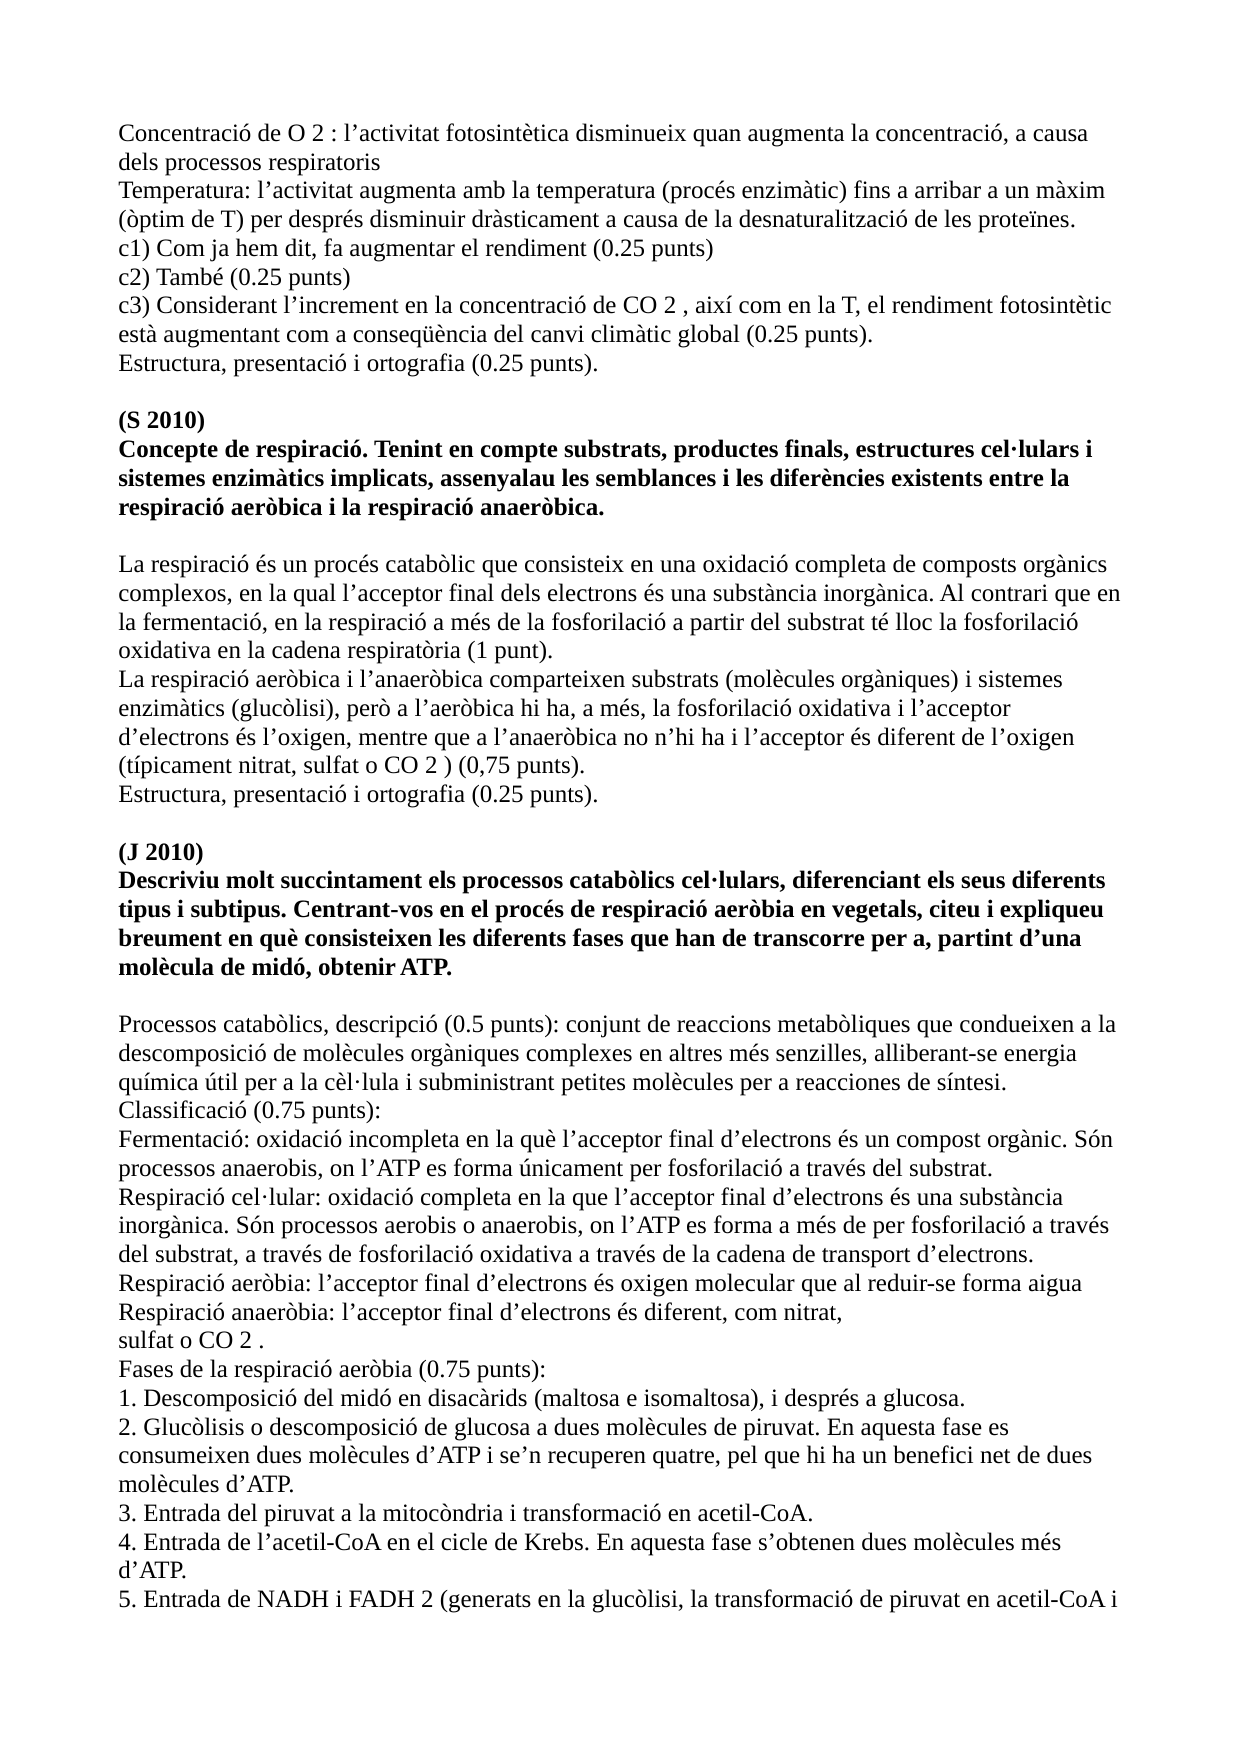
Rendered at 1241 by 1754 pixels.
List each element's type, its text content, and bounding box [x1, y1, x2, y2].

text Concepte de respiració. Tenint en compte substrats, productes finals, estructures cel·lulars i sistemes enzimàtics implicats, assenyalau les semblances i les diferències existents entre la respiració aeròbica i la respiració anaeròbica. [118, 434, 1122, 521]
text Temperatura: l’activitat augmenta amb la temperatura (procés enzimàtic) fins a arribar a un màxim (òptim de T) per després disminuir dràsticament a causa de la desnaturalització de les proteïnes. [118, 176, 1122, 233]
text (S 2010) [118, 406, 1122, 434]
text 5. Entrada de NADH i FADH 2 (generats en la glucòlisi, la transformació de piruvat en acetil-CoA i [118, 1584, 1122, 1613]
text 4. Entrada de l’acetil-CoA en el cicle de Krebs. En aquesta fase s’obtenen dues molècules més d’ATP. [118, 1527, 1122, 1584]
text Fases de la respiració aeròbia (0.75 punts): [118, 1354, 1122, 1383]
text Classificació (0.75 punts): [118, 1096, 1122, 1124]
text La respiració és un procés catabòlic que consisteix en una oxidació completa de composts orgànics complexos, en la qual l’acceptor final dels electrons és una substància inorgànica. Al contrari que en la fermentació, en la respiració a més de la fosforilació a partir del substrat té lloc la fosforilació oxidativa en la cadena respiratòria (1 punt). [118, 549, 1122, 664]
text Estructura, presentació i ortografia (0.25 punts). [118, 348, 1122, 377]
text Concentració de O 2 : l’activitat fotosintètica disminueix quan augmenta la concentració, a causa dels processos respiratoris [118, 118, 1122, 176]
text Respiració anaeròbia: l’acceptor final d’electrons és diferent, com nitrat, [118, 1297, 1122, 1326]
text sulfat o CO 2 . [118, 1326, 1122, 1354]
text Estructura, presentació i ortografia (0.25 punts). [118, 779, 1122, 808]
text 3. Entrada del piruvat a la mitocòndria i transformació en acetil-CoA. [118, 1498, 1122, 1527]
text Fermentació: oxidació incompleta en la què l’acceptor final d’electrons és un compost orgànic. Són processos anaerobis, on l’ATP es forma únicament per fosforilació a través del substrat. [118, 1124, 1122, 1182]
text 1. Descomposició del midó en disacàrids (maltosa e isomaltosa), i després a glucosa. [118, 1383, 1122, 1412]
text 2. Glucòlisis o descomposició de glucosa a dues molècules de piruvat. En aquesta fase es consumeixen dues molècules d’ATP i se’n recuperen quatre, pel que hi ha un benefici net de dues molècules d’ATP. [118, 1412, 1122, 1498]
text c3) Considerant l’increment en la concentració de CO 2 , així com en la T, el rendiment fotosintètic està augmentant com a conseqüència del canvi climàtic global (0.25 punts). [118, 291, 1122, 348]
text (J 2010) [118, 837, 1122, 866]
text La respiració aeròbica i l’anaeròbica comparteixen substrats (molècules orgàniques) i sistemes enzimàtics (glucòlisi), però a l’aeròbica hi ha, a més, la fosforilació oxidativa i l’acceptor d’electrons és l’oxigen, mentre que a l’anaeròbica no n’hi ha i l’acceptor és diferent de l’oxigen (típicament nitrat, sulfat o CO 2 ) (0,75 punts). [118, 664, 1122, 779]
text Descriviu molt succintament els processos catabòlics cel·lulars, diferenciant els seus diferents tipus i subtipus. Centrant-vos en el procés de respiració aeròbia en vegetals, citeu i expliqueu breument en què consisteixen les diferents fases que han de transcorre per a, partint d’una molècula de midó, obtenir ATP. [118, 866, 1122, 981]
text Processos catabòlics, descripció (0.5 punts): conjunt de reaccions metabòliques que condueixen a la descomposició de molècules orgàniques complexes en altres més senzilles, alliberant-se energia química útil per a la cèl·lula i subministrant petites molècules per a reacciones de síntesi. [118, 1009, 1122, 1096]
text Respiració cel·lular: oxidació completa en la que l’acceptor final d’electrons és una substància inorgànica. Són processos aerobis o anaerobis, on l’ATP es forma a més de per fosforilació a través del substrat, a través de fosforilació oxidativa a través de la cadena de transport d’electrons. [118, 1182, 1122, 1268]
text c1) Com ja hem dit, fa augmentar el rendiment (0.25 punts) [118, 233, 1122, 262]
text Respiració aeròbia: l’acceptor final d’electrons és oxigen molecular que al reduir-se forma aigua [118, 1268, 1122, 1297]
text c2) També (0.25 punts) [118, 262, 1122, 291]
